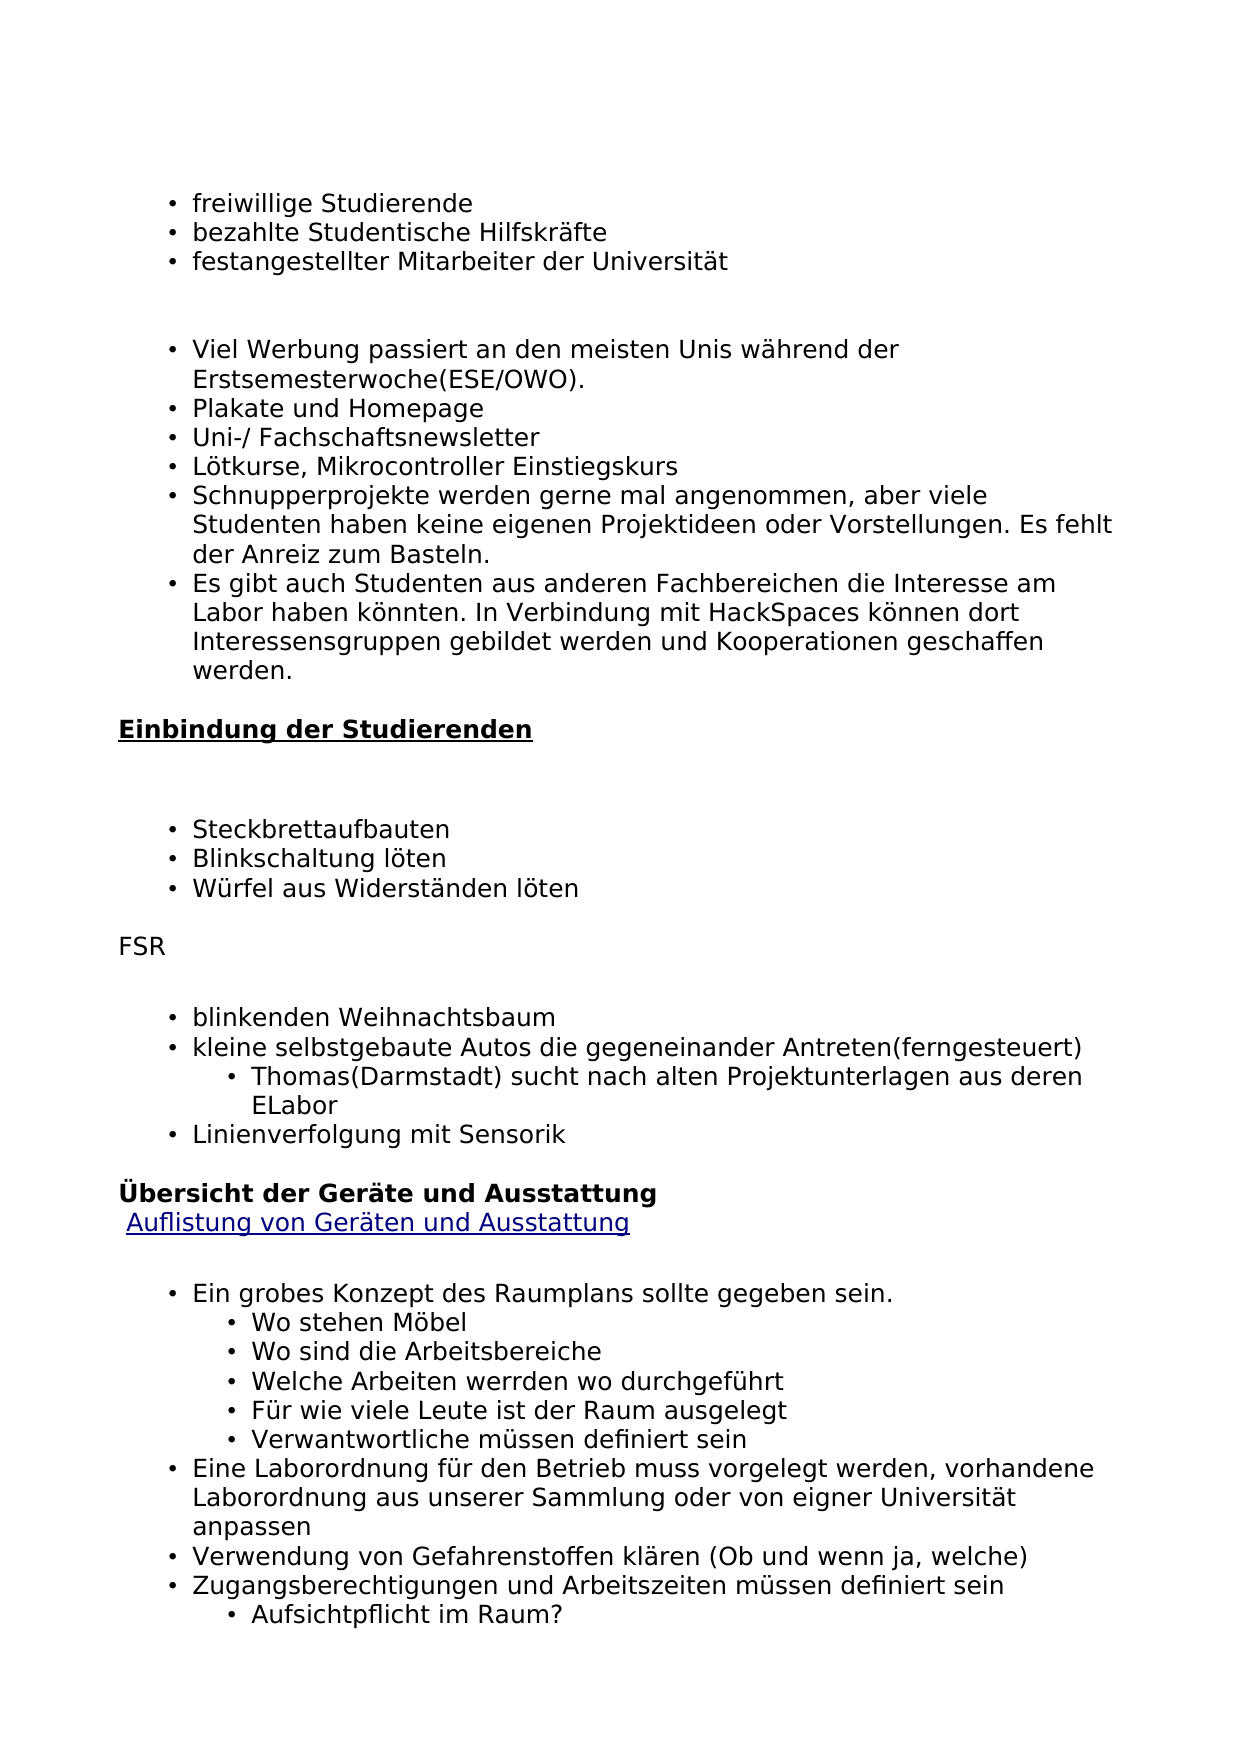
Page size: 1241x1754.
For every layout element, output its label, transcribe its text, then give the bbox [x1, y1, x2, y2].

list Ein grobes Konzept des Raumplans sollte gegeben sein. [177, 1279, 1122, 1308]
list Zugangsberechtigungen und Arbeitszeiten müssen definiert sein [177, 1571, 1122, 1600]
text Einbindung der Studierenden [118, 715, 1122, 773]
list freiwillige Studierende [177, 189, 1122, 218]
list Viel Werbung passiert an den meisten Unis während der Erstsemesterwoche(ESE/OWO). [177, 336, 1122, 394]
list Aufsichtpflicht im Raum? [236, 1600, 1122, 1629]
text FSR [118, 932, 1122, 962]
list Würfel aus Widerständen löten [177, 874, 1122, 903]
list Plakate und Homepage [177, 394, 1122, 423]
list Thomas(Darmstadt) sucht nach alten Projektunterlagen aus deren ELabor [236, 1062, 1122, 1120]
list Wo stehen Möbel [236, 1308, 1122, 1338]
list Welche Arbeiten werrden wo durchgeführt [236, 1367, 1122, 1396]
list Eine Laborordnung für den Betrieb muss vorgelegt werden, vorhandene Laborordnung aus unserer Sammlung oder von eigner Universität anpassen [177, 1454, 1122, 1542]
list Verwendung von Gefahrenstoffen klären (Ob und wenn ja, welche) [177, 1542, 1122, 1571]
list blinkenden Weihnachtsbaum [177, 1004, 1122, 1033]
list Es gibt auch Studenten aus anderen Fachbereichen die Interesse am Labor haben könnten. In Verbindung mit HackSpaces können dort Interessensgruppen gebildet werden und Kooperationen geschaffen werden. [177, 569, 1122, 686]
text Übersicht der Geräte und Ausstattung Auflistung von Geräten und Ausstattung [118, 1179, 1122, 1237]
list kleine selbstgebaute Autos die gegeneinander Antreten(ferngesteuert) [177, 1033, 1122, 1062]
list Wo sind die Arbeitsbereiche [236, 1338, 1122, 1367]
list Verwantwortliche müssen definiert sein [236, 1425, 1122, 1454]
list Linienverfolgung mit Sensorik [177, 1120, 1122, 1149]
list Blinkschaltung löten [177, 845, 1122, 874]
list Schnupperprojekte werden gerne mal angenommen, aber viele Studenten haben keine eigenen Projektideen oder Vorstellungen. Es fehlt der Anreiz zum Basteln. [177, 482, 1122, 569]
list Steckbrettaufbauten [177, 816, 1122, 845]
list Für wie viele Leute ist der Raum ausgelegt [236, 1396, 1122, 1425]
list Uni-/ Fachschaftsnewsletter [177, 423, 1122, 452]
list festangestellter Mitarbeiter der Universität [177, 248, 1122, 277]
list bezahlte Studentische Hilfskräfte [177, 218, 1122, 248]
list Lötkurse, Mikrocontroller Einstiegskurs [177, 452, 1122, 482]
text [118, 118, 1122, 147]
